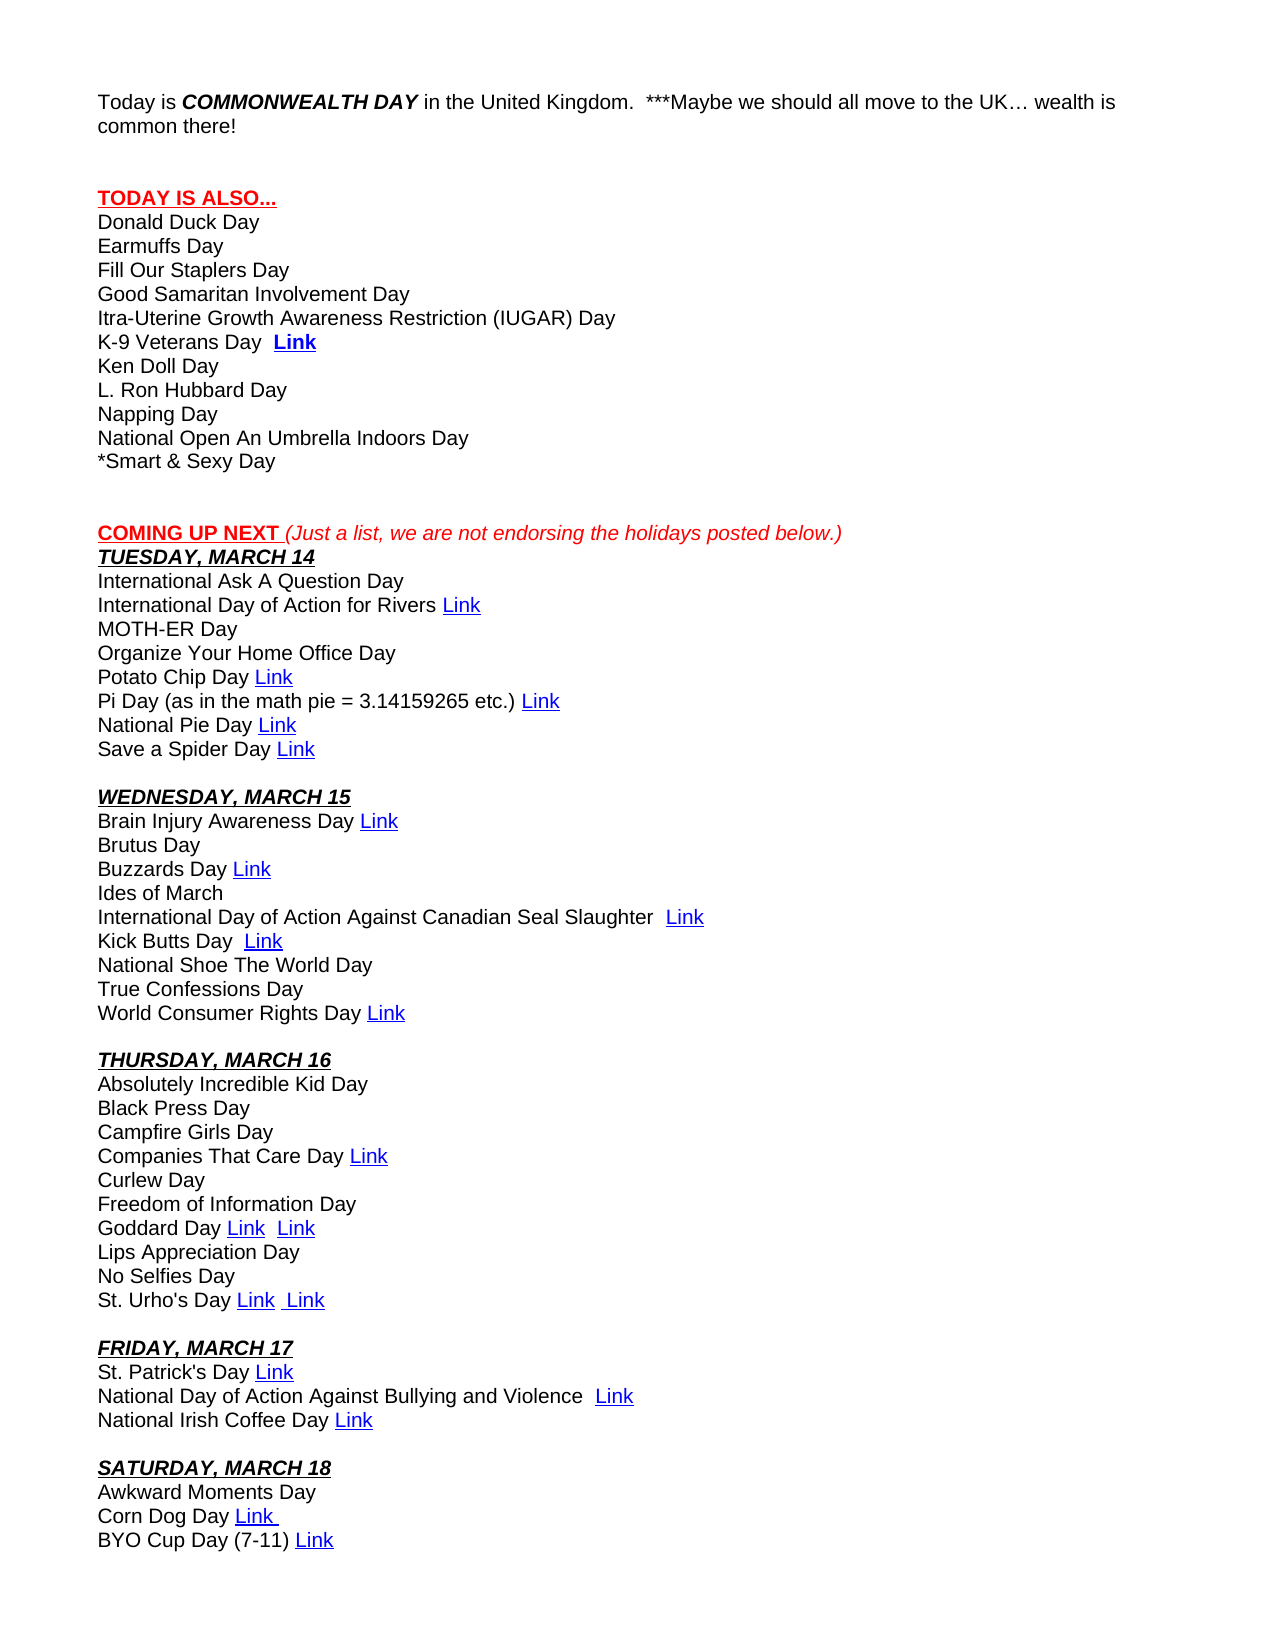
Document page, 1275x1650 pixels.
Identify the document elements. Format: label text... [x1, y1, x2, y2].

text WEDNESDAY, MARCH 15 [97, 785, 1185, 809]
text THURSDAY, MARCH 16 [97, 1048, 1185, 1072]
text COMING UP NEXT (Just a list, we are not endorsing the holidays posted below.) [97, 521, 1185, 545]
text St. Patrick's Day Link National Day of Action Against Bullying and Violence Link National Irish Coffee Day Link [97, 1360, 1185, 1432]
text SATURDAY, MARCH 18 [97, 1456, 1185, 1479]
text Today is COMMONWEALTH DAY in the United Kingdom. ***Maybe we should all move to the UK… wealth is common there! [97, 90, 1185, 138]
text International Ask A Question Day International Day of Action for Rivers Link MOTH-ER Day Organize Your Home Office Day Potato Chip Day Link Pi Day (as in the math pie = 3.14159265 etc.) Link National Pie Day Link Save a Spider Day Link [97, 569, 1185, 761]
text TUESDAY, MARCH 14 [97, 545, 1185, 569]
text Brain Injury Awareness Day Link Brutus Day Buzzards Day Link Ides of March International Day of Action Against Canadian Seal Slaughter Link Kick Butts Day Link National Shoe The World Day True Confessions Day World Consumer Rights Day Link [97, 809, 1185, 1024]
text Awkward Moments Day Corn Dog Day Link BYO Cup Day (7-11) Link [97, 1479, 1185, 1551]
text FRIDAY, MARCH 17 [97, 1336, 1185, 1360]
text TODAY IS ALSO... Donald Duck Day Earmuffs Day Fill Our Staplers Day Good Samaritan Involvement Day Itra-Uterine Growth Awareness Restriction (IUGAR) Day K-9 Veterans Day Link Ken Doll Day L. Ron Hubbard Day Napping Day National Open An Umbrella Indoors Day *Smart & Sexy Day [97, 186, 1185, 473]
text Absolutely Incredible Kid Day Black Press Day Campfire Girls Day Companies That Care Day Link Curlew Day Freedom of Information Day Goddard Day Link Link Lips Appreciation Day No Selfies Day St. Urho's Day Link Link [97, 1072, 1185, 1312]
